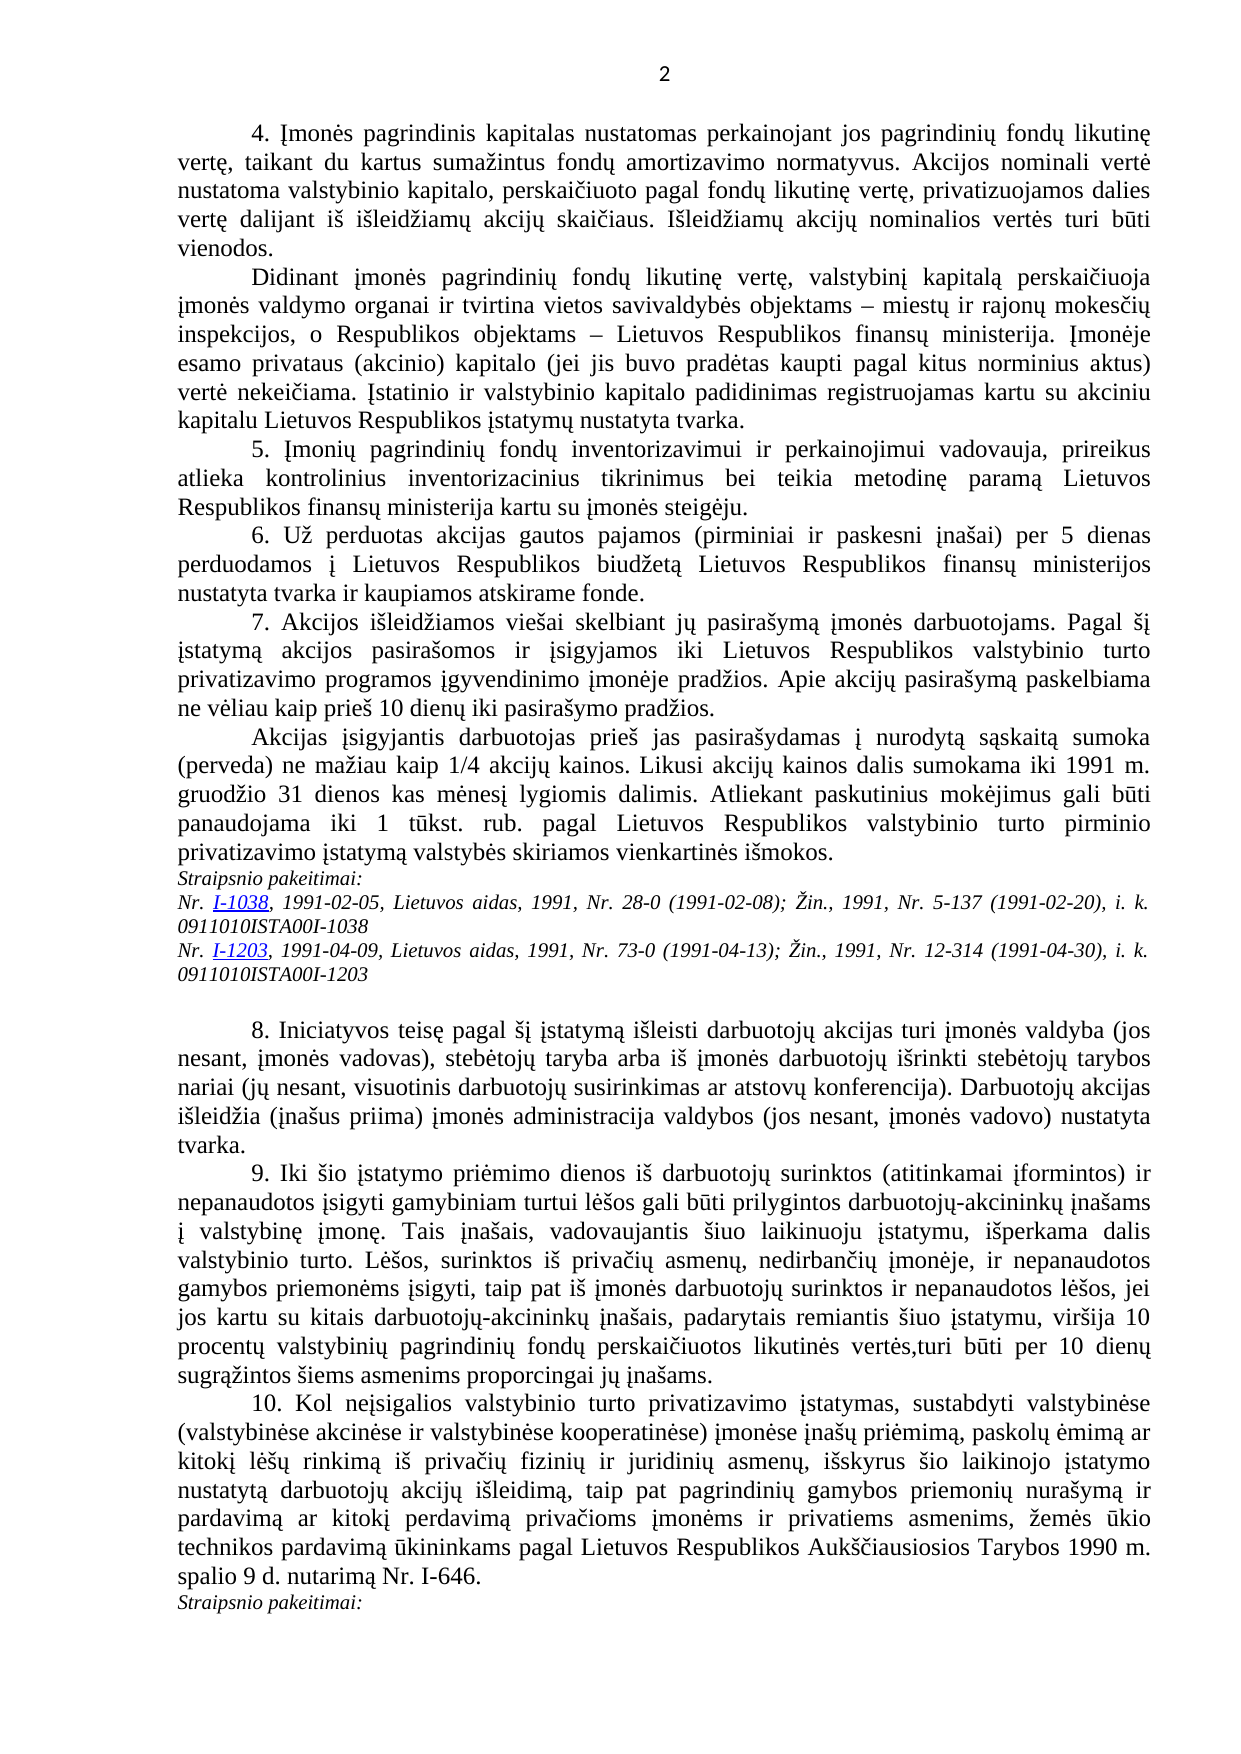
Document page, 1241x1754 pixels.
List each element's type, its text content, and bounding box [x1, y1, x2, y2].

text Straipsnio pakeitimai: [177, 866, 1152, 890]
text 9. Iki šio įstatymo priėmimo dienos iš darbuotojų surinktos (atitinkamai įformintos) ir nepanaudotos įsigyti gamybiniam turtui lėšos gali būti prilygintos darbuotojų-akcininkų įnašams į valstybinę įmonę. Tais įnašais, vadovaujantis šiuo laikinuoju įstatymu, išperkama dalis valstybinio turto. Lėšos, surinktos iš privačių asmenų, nedirbančių įmonėje, ir nepanaudotos gamybos priemonėms įsigyti, taip pat iš įmonės darbuotojų surinktos ir nepanaudotos lėšos, jei jos kartu su kitais darbuotojų-akcininkų įnašais, padarytais remiantis šiuo įstatymu, viršija 10 procentų valstybinių pagrindinių fondų perskaičiuotos likutinės vertės,turi būti per 10 dienų sugrąžintos šiems asmenims proporcingai jų įnašams. [177, 1158, 1152, 1388]
text 10. Kol neįsigalios valstybinio turto privatizavimo įstatymas, sustabdyti valstybinėse (valstybinėse akcinėse ir valstybinėse kooperatinėse) įmonėse įnašų priėmimą, paskolų ėmimą ar kitokį lėšų rinkimą iš privačių fizinių ir juridinių asmenų, išskyrus šio laikinojo įstatymo nustatytą darbuotojų akcijų išleidimą, taip pat pagrindinių gamybos priemonių nurašymą ir pardavimą ar kitokį perdavimą privačioms įmonėms ir privatiems asmenims, žemės ūkio technikos pardavimą ūkininkams pagal Lietuvos Respublikos Aukščiausiosios Tarybos 1990 m. spalio 9 d. nutarimą Nr. I-646. [177, 1388, 1152, 1590]
text Straipsnio pakeitimai: [177, 1590, 1152, 1614]
text 5. Įmonių pagrindinių fondų inventorizavimui ir perkainojimui vadovauja, prireikus atlieka kontrolinius inventorizacinius tikrinimus bei teikia metodinę paramą Lietuvos Respublikos finansų ministerija kartu su įmonės steigėju. [177, 434, 1152, 521]
text 6. Už perduotas akcijas gautos pajamos (pirminiai ir paskesni įnašai) per 5 dienas perduodamos į Lietuvos Respublikos biudžetą Lietuvos Respublikos finansų ministerijos nustatyta tvarka ir kaupiamos atskirame fonde. [177, 521, 1152, 607]
text Nr. I-1038, 1991-02-05, Lietuvos aidas, 1991, Nr. 28-0 (1991-02-08); Žin., 1991, Nr. 5-137 (1991-02-20), i. k. 0911010ISTA00I-1038 [177, 890, 1152, 938]
text Nr. I-1203, 1991-04-09, Lietuvos aidas, 1991, Nr. 73-0 (1991-04-13); Žin., 1991, Nr. 12-314 (1991-04-30), i. k. 0911010ISTA00I-1203 [177, 938, 1152, 986]
text 7. Akcijos išleidžiamos viešai skelbiant jų pasirašymą įmonės darbuotojams. Pagal šį įstatymą akcijos pasirašomos ir įsigyjamos iki Lietuvos Respublikos valstybinio turto privatizavimo programos įgyvendinimo įmonėje pradžios. Apie akcijų pasirašymą paskelbiama ne vėliau kaip prieš 10 dienų iki pasirašymo pradžios. [177, 607, 1152, 722]
text 4. Įmonės pagrindinis kapitalas nustatomas perkainojant jos pagrindinių fondų likutinę vertę, taikant du kartus sumažintus fondų amortizavimo normatyvus. Akcijos nominali vertė nustatoma valstybinio kapitalo, perskaičiuoto pagal fondų likutinę vertę, privatizuojamos dalies vertę dalijant iš išleidžiamų akcijų skaičiaus. Išleidžiamų akcijų nominalios vertės turi būti vienodos. [177, 118, 1152, 262]
text Akcijas įsigyjantis darbuotojas prieš jas pasirašydamas į nurodytą sąskaitą sumoka (perveda) ne mažiau kaip 1/4 akcijų kainos. Likusi akcijų kainos dalis sumokama iki 1991 m. gruodžio 31 dienos kas mėnesį lygiomis dalimis. Atliekant paskutinius mokėjimus gali būti panaudojama iki 1 tūkst. rub. pagal Lietuvos Respublikos valstybinio turto pirminio privatizavimo įstatymą valstybės skiriamos vienkartinės išmokos. [177, 722, 1152, 866]
text Didinant įmonės pagrindinių fondų likutinę vertę, valstybinį kapitalą perskaičiuoja įmonės valdymo organai ir tvirtina vietos savivaldybės objektams – miestų ir rajonų mokesčių inspekcijos, o Respublikos objektams – Lietuvos Respublikos finansų ministerija. Įmonėje esamo privataus (akcinio) kapitalo (jei jis buvo pradėtas kaupti pagal kitus norminius aktus) vertė nekeičiama. Įstatinio ir valstybinio kapitalo padidinimas registruojamas kartu su akciniu kapitalu Lietuvos Respublikos įstatymų nustatyta tvarka. [177, 262, 1152, 434]
text 8. Iniciatyvos teisę pagal šį įstatymą išleisti darbuotojų akcijas turi įmonės valdyba (jos nesant, įmonės vadovas), stebėtojų taryba arba iš įmonės darbuotojų išrinkti stebėtojų tarybos nariai (jų nesant, visuotinis darbuotojų susirinkimas ar atstovų konferencija). Darbuotojų akcijas išleidžia (įnašus priima) įmonės administracija valdybos (jos nesant, įmonės vadovo) nustatyta tvarka. [177, 1015, 1152, 1158]
